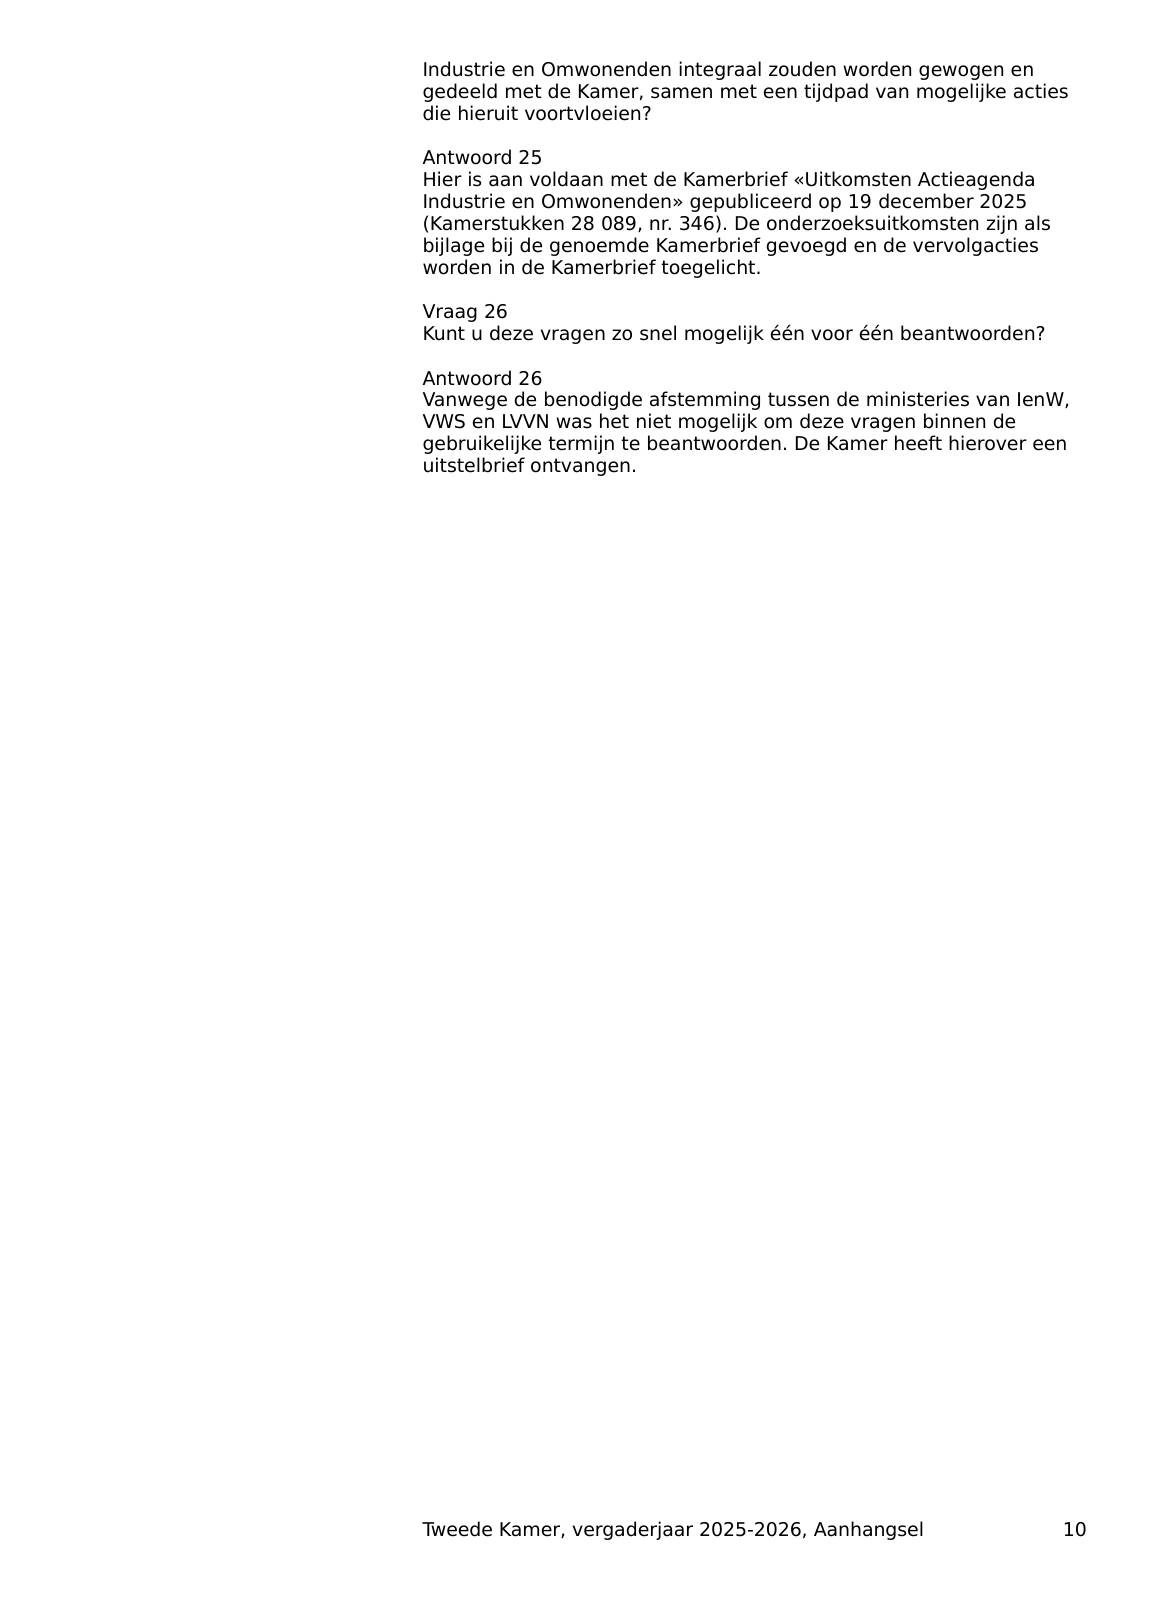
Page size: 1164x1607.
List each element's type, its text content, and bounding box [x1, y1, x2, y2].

text Industrie en Omwonenden integraal zouden worden gewogen en gedeeld met de Kamer, samen met een tijdpad van mogelijke acties die hieruit voortvloeien? [422, 59, 1087, 125]
text Vanwege de benodigde afstemming tussen de ministeries van IenW, VWS en LVVN was het niet mogelijk om deze vragen binnen de gebruikelijke termijn te beantwoorden. De Kamer heeft hierover een uitstelbrief ontvangen. [422, 389, 1087, 477]
text Vraag 26 [422, 301, 1087, 323]
text Antwoord 26 [422, 367, 1087, 389]
text Antwoord 25 [422, 147, 1087, 169]
text Kunt u deze vragen zo snel mogelijk één voor één beantwoorden? [422, 323, 1087, 345]
text Hier is aan voldaan met de Kamerbrief «Uitkomsten Actieagenda Industrie en Omwonenden» gepubliceerd op 19 december 2025 (Kamerstukken 28 089, nr. 346). De onderzoeksuitkomsten zijn als bijlage bij de genoemde Kamerbrief gevoegd en de vervolgacties worden in de Kamerbrief toegelicht. [422, 169, 1087, 279]
